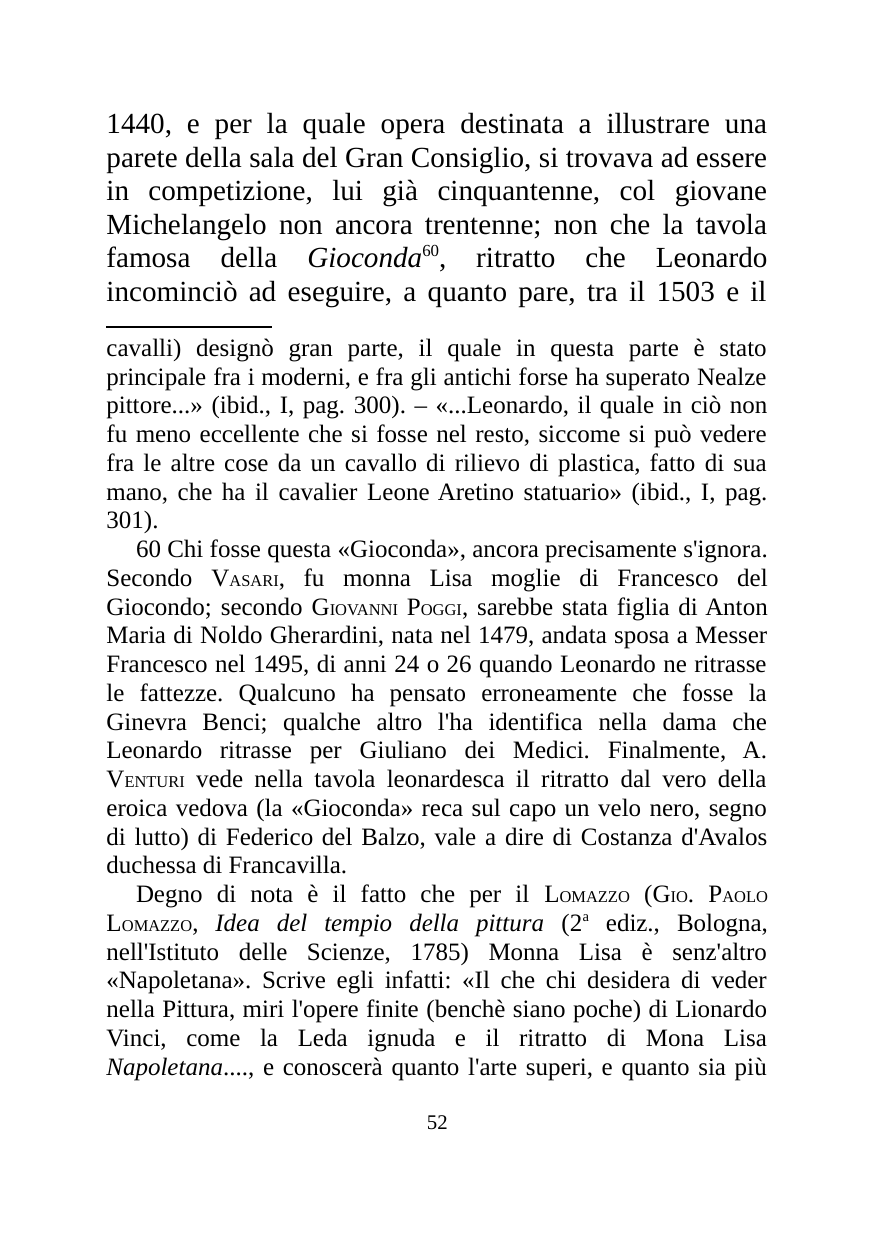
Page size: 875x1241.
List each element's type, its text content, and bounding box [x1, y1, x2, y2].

text 1440, e per la quale opera destinata a illustrare una parete della sala del Gran Consiglio, si trovava ad essere in competizione, lui già cinquantenne, col giovane Michelangelo non ancora trentenne; non che la tavola famosa della Gioconda, ritratto che Leonardo incominciò ad eseguire, a quanto pare, tra il 1503 e il [106, 106, 768, 307]
text Chi fosse questa «Gioconda», ancora precisamente s'ignora. Secondo Vasari, fu monna Lisa moglie di Francesco del Giocondo; secondo Giovanni Poggi, sarebbe stata figlia di Anton Maria di Noldo Gherardini, nata nel 1479, andata sposa a Messer Francesco nel 1495, di anni 24 o 26 quando Leonardo ne ritrasse le fattezze. Qualcuno ha pensato erroneamente che fosse la Ginevra Benci; qualche altro l'ha identifica nella dama che Leonardo ritrasse per Giuliano dei Medici. Finalmente, A. Venturi vede nella tavola leonardesca il ritratto dal vero della eroica vedova (la «Gioconda» reca sul capo un velo nero, segno di lutto) di Federico del Balzo, vale a dire di Costanza d'Avalos duchessa di Francavilla. [106, 534, 768, 879]
text cavalli) designò gran parte, il quale in questa parte è stato principale fra i moderni, e fra gli antichi forse ha superato Nealze pittore...» (ibid., I, pag. 300). – «...Leonardo, il quale in ciò non fu meno eccellente che si fosse nel resto, siccome si può vedere fra le altre cose da un cavallo di rilievo di plastica, fatto di sua mano, che ha il cavalier Leone Aretino statuario» (ibid., I, pag. 301). [106, 333, 768, 534]
text Degno di nota è il fatto che per il Lomazzo (Gio. Paolo Lomazzo, Idea del tempio della pittura (2a ediz., Bologna, nell'Istituto delle Scienze, 1785) Monna Lisa è senz'altro «Napoletana». Scrive egli infatti: «Il che chi desidera di veder nella Pittura, miri l'opere finite (benchè siano poche) di Lionardo Vinci, come la Leda ignuda e il ritratto di Mona Lisa Napoletana...., e conoscerà quanto l'arte superi, e quanto sia più [106, 879, 768, 1080]
